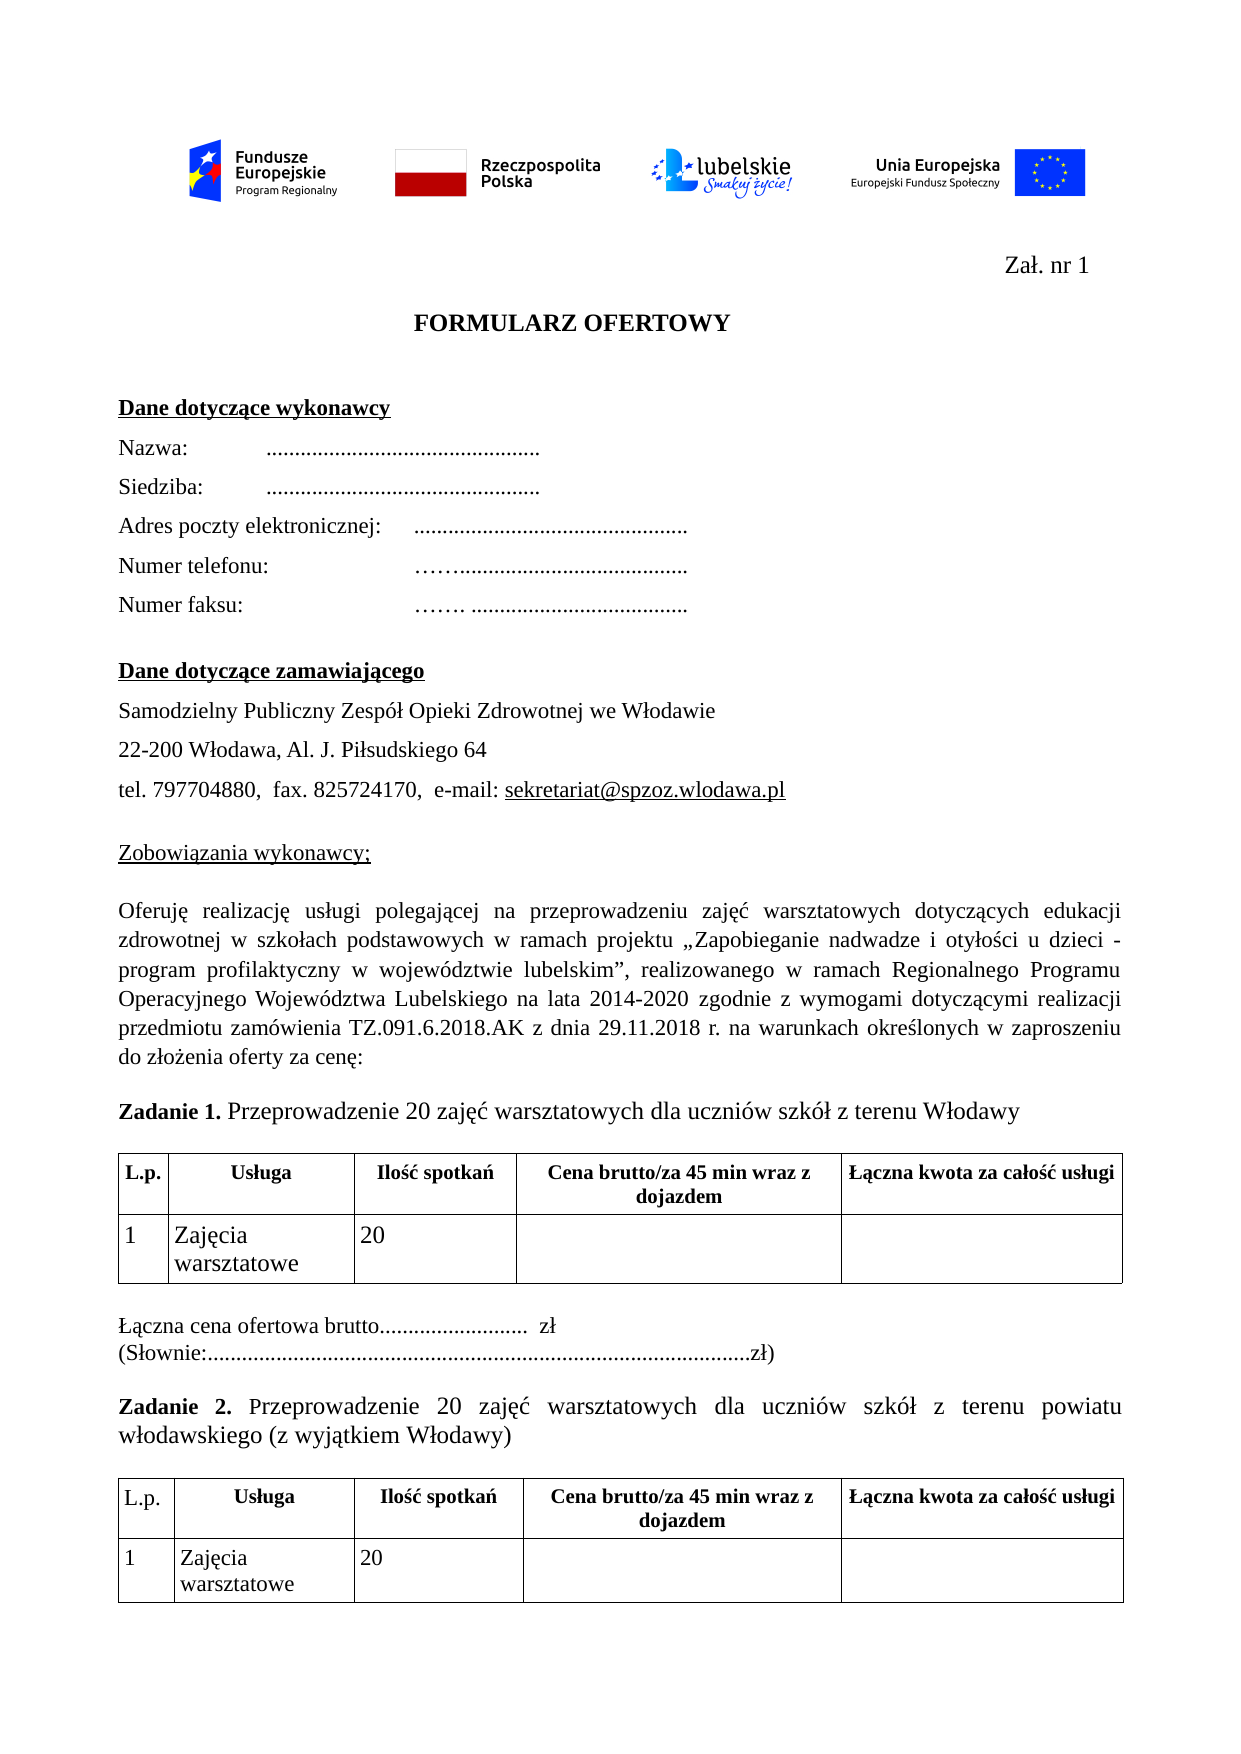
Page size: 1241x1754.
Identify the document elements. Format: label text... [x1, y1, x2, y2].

table_header Cena brutto/za 45 min wraz z dojazdem [524, 1479, 841, 1538]
table_cell [524, 1539, 841, 1602]
table_header L.p. [119, 1479, 174, 1538]
table_cell Zajęcia warsztatowe [169, 1215, 354, 1283]
text Łączna cena ofertowa brutto.......................... zł [118, 1312, 1122, 1338]
text Zadanie 2. Przeprowadzenie 20 zajęć warsztatowych dla uczniów szkół z terenu powiatu włodawskiego (z wyjątkiem Włodawy) [118, 1391, 1122, 1449]
table_header Ilość spotkań [355, 1479, 523, 1538]
text (Słownie:...............................................................................................zł) [118, 1338, 1122, 1365]
table_cell [517, 1215, 841, 1283]
table_header Ilość spotkań [355, 1154, 516, 1213]
subtitle Dane dotyczące wykonawcy [118, 394, 1122, 421]
text Adres poczty elektronicznej: ................................................ [118, 513, 1122, 539]
table_cell [842, 1215, 1122, 1283]
text Numer faksu: ……. ...................................... [118, 592, 1122, 618]
text Samodzielny Publiczny Zespół Opieki Zdrowotnej we Włodawie [118, 697, 1122, 723]
table_cell 20 [355, 1539, 523, 1602]
text Numer telefonu: ……........................................ [118, 552, 1122, 578]
table_cell 20 [355, 1215, 516, 1283]
text Zadanie 1. Przeprowadzenie 20 zajęć warsztatowych dla uczniów szkół z terenu Włodawy [118, 1096, 1122, 1124]
text Zał. nr 1 [118, 250, 1122, 279]
table_cell [842, 1539, 1123, 1602]
subtitle Dane dotyczące zamawiającego [118, 657, 1122, 684]
text Oferuję realizację usługi polegającej na przeprowadzeniu zajęć warsztatowych dotyczących edukacji zdrowotnej w szkołach podstawowych w ramach projektu „Zapobieganie nadwadze i otyłości u dzieci - program profilaktyczny w województwie lubelskim”, realizowanego w ramach Regionalnego Programu Operacyjnego Województwa Lubelskiego na lata 2014-2020 zgodnie z wymogami dotyczącymi realizacji przedmiotu zamówienia TZ.091.6.2018.AK z dnia 29.11.2018 r. na warunkach określonych w zaproszeniu do złożenia oferty za cenę: [118, 894, 1122, 1069]
text tel. 797704880, fax. 825724170, e-mail: sekretariat@spzoz.wlodawa.pl [118, 776, 1122, 802]
text FORMULARZ OFERTOWY [118, 308, 1122, 337]
table_header Cena brutto/za 45 min wraz z dojazdem [517, 1154, 841, 1213]
subtitle Zobowiązania wykonawcy; [118, 839, 1122, 866]
table_cell 1 [119, 1539, 174, 1602]
table_header Usługa [169, 1154, 354, 1213]
text Siedziba: ................................................ [118, 473, 1122, 499]
table_header Łączna kwota za całość usługi [842, 1479, 1123, 1538]
table_header L.p. [119, 1154, 168, 1213]
table_cell Zajęcia warsztatowe [175, 1539, 354, 1602]
text Nazwa: ................................................ [118, 434, 1122, 460]
table_header Łączna kwota za całość usługi [842, 1154, 1122, 1213]
text 22-200 Włodawa, Al. J. Piłsudskiego 64 [118, 736, 1122, 763]
table_header Usługa [175, 1479, 354, 1538]
table_cell 1 [119, 1215, 168, 1283]
